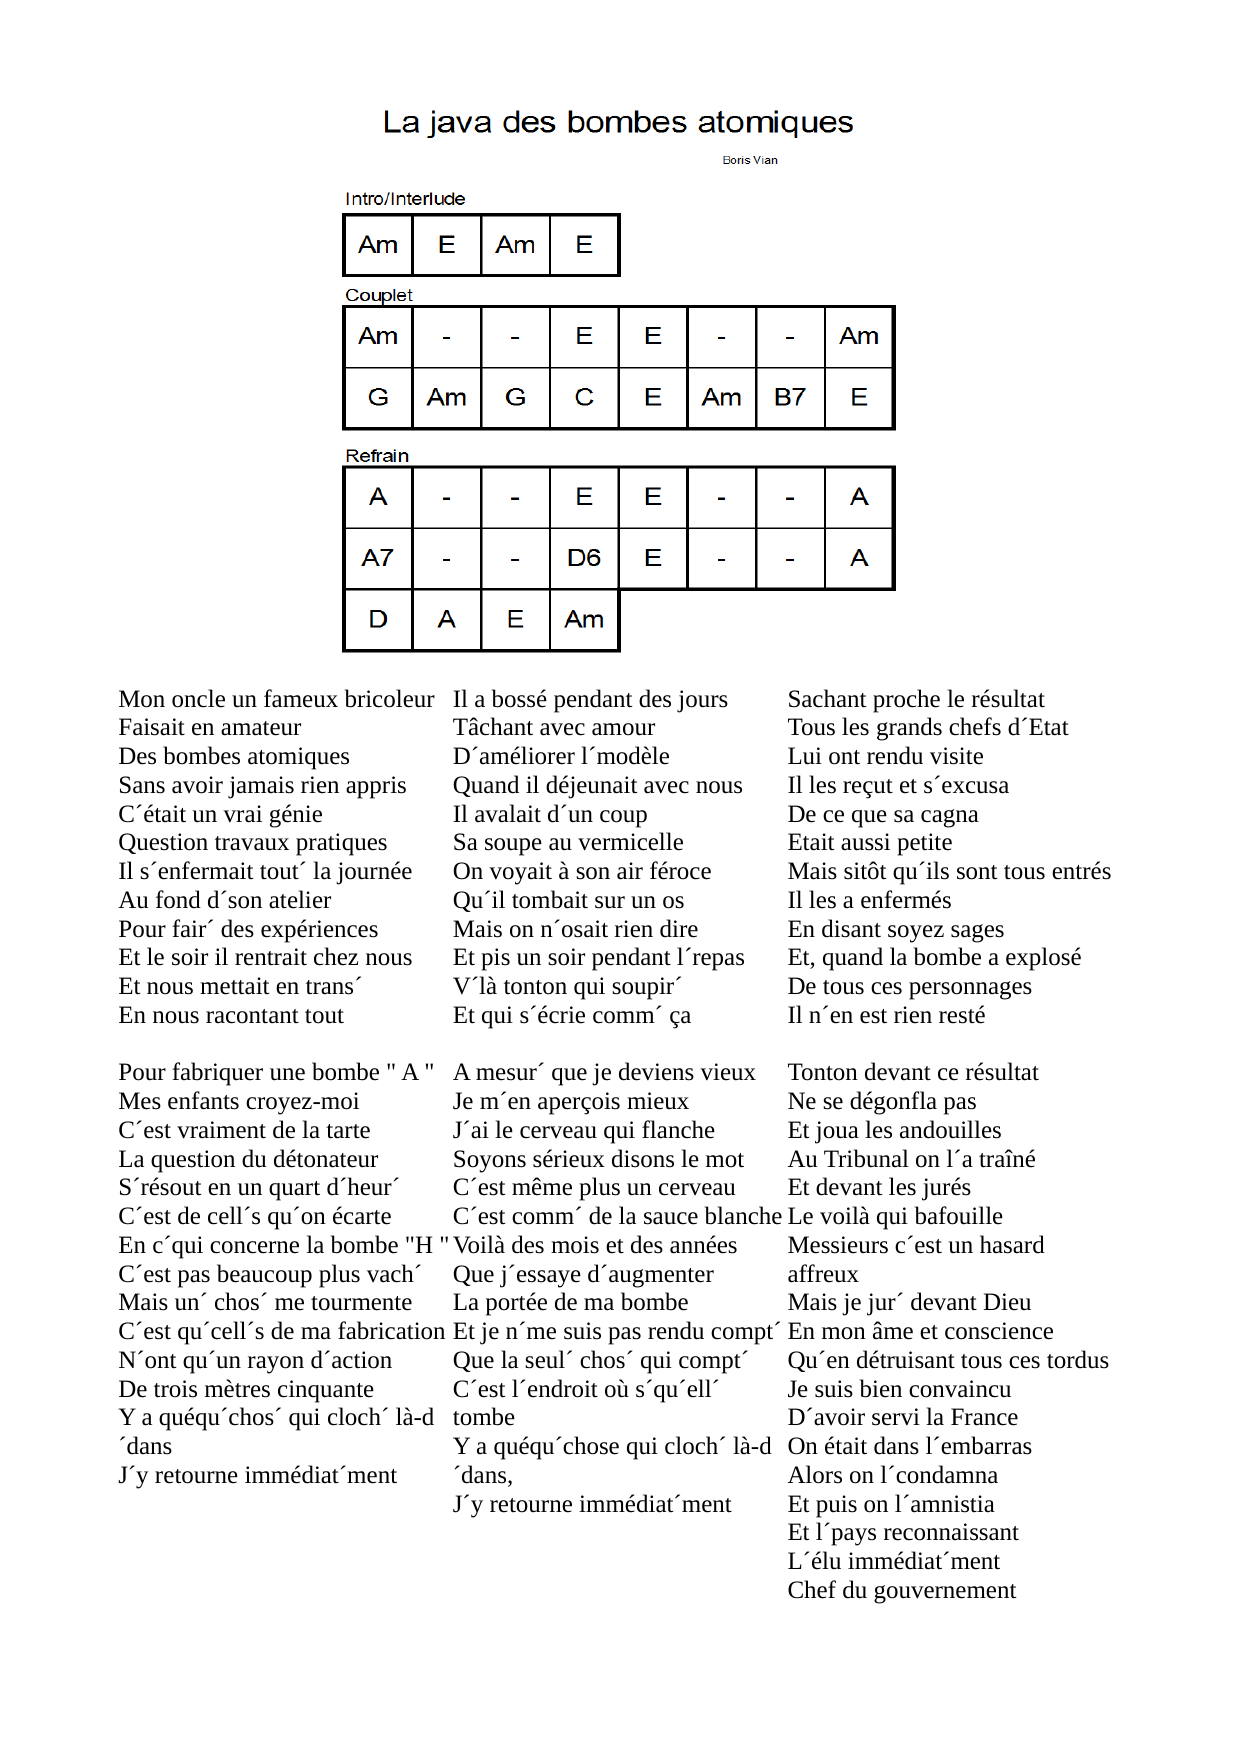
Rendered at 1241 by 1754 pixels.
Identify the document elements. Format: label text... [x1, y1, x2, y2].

text Sachant proche le résultat Tous les grands chefs d´Etat Lui ont rendu visite Il les reçut et s´excusa De ce que sa cagna Etait aussi petite Mais sitôt qu´ils sont tous entrés Il les a enfermés En disant soyez sages Et, quand la bombe a explosé De tous ces personnages Il n´en est rien resté Tonton devant ce résultat Ne se dégonfla pas Et joua les andouilles Au Tribunal on l´a traîné Et devant les jurés Le voilà qui bafouille Messieurs c´est un hasard affreux Mais je jur´ devant Dieu En mon âme et conscience Qu´en détruisant tous ces tordus Je suis bien convaincu D´avoir servi la France On était dans l´embarras Alors on l´condamna Et puis on l´amnistia Et l´pays reconnaissant L´élu immédiat´ment Chef du gouvernement [787, 118, 1122, 1604]
text Mon oncle un fameux bricoleur Faisait en amateur Des bombes atomiques Sans avoir jamais rien appris C´était un vrai génie Question travaux pratiques Il s´enfermait tout´ la journée Au fond d´son atelier Pour fair´ des expériences Et le soir il rentrait chez nous Et nous mettait en trans´ En nous racontant tout Pour fabriquer une bombe " A " Mes enfants croyez-moi C´est vraiment de la tarte La question du détonateur S´résout en un quart d´heur´ C´est de cell´s qu´on écarte En c´qui concerne la bombe "H " C´est pas beaucoup plus vach´ Mais un´ chos´ me tourmente C´est qu´cell´s de ma fabrication N´ont qu´un rayon d´action De trois mètres cinquante Y a quéqu´chos´ qui cloch´ là-d´dans J´y retourne immédiat´ment [118, 684, 453, 1489]
picture [337, 101, 903, 655]
text Il a bossé pendant des jours Tâchant avec amour D´améliorer l´modèle Quand il déjeunait avec nous Il avalait d´un coup Sa soupe au vermicelle On voyait à son air féroce Qu´il tombait sur un os Mais on n´osait rien dire Et pis un soir pendant l´repas V´là tonton qui soupir´ Et qui s´écrie comm´ ça A mesur´ que je deviens vieux Je m´en aperçois mieux J´ai le cerveau qui flanche Soyons sérieux disons le mot C´est même plus un cerveau C´est comm´ de la sauce blanche Voilà des mois et des années Que j´essaye d´augmenter La portée de ma bombe Et je n´me suis pas rendu compt´ Que la seul´ chos´ qui compt´ C´est l´endroit où s´qu´ell´ tombe Y a quéqu´chose qui cloch´ là-d´dans, J´y retourne immédiat´ment [453, 655, 787, 1517]
